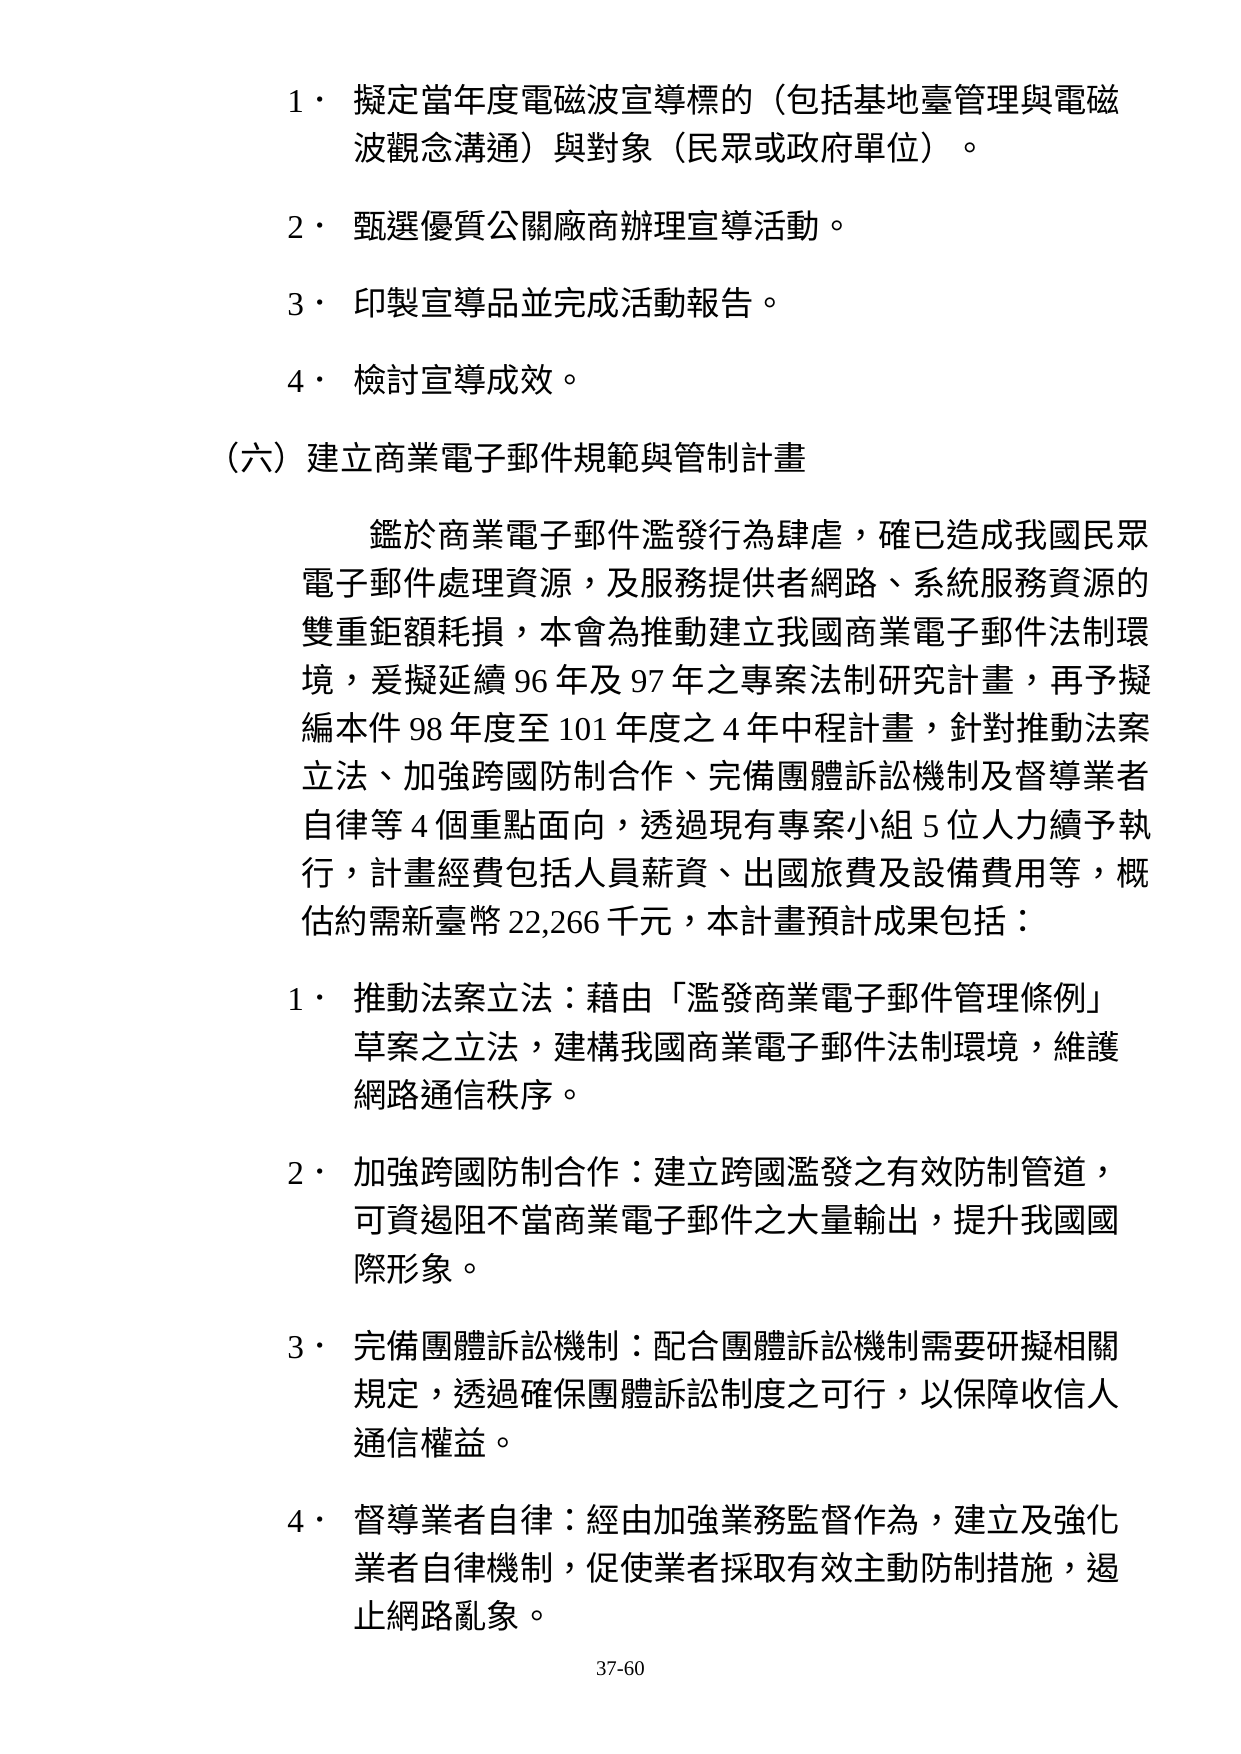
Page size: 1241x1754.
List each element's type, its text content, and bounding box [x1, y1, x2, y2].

list 完備團體訴訟機制：配合團體訴訟機制需要研擬相關規定，透過確保團體訴訟制度之可行，以保障收信人通信權益。 [287, 1320, 1152, 1464]
list 印製宣導品並完成活動報告。 [287, 277, 1152, 325]
list 督導業者自律：經由加強業務監督作為，建立及強化業者自律機制，促使業者採取有效主動防制措施，遏止網路亂象。 [287, 1494, 1152, 1638]
list 甄選優質公關廠商辦理宣導活動。 [287, 199, 1152, 248]
text （六）建立商業電子郵件規範與管制計畫 [207, 432, 1152, 480]
list 加強跨國防制合作：建立跨國濫發之有效防制管道，可資遏阻不當商業電子郵件之大量輸出，提升我國國際形象。 [287, 1146, 1152, 1291]
list 擬定當年度電磁波宣導標的（包括基地臺管理與電磁波觀念溝通）與對象（民眾或政府單位）。 [287, 74, 1152, 170]
list 檢討宣導成效。 [287, 354, 1152, 402]
list 推動法案立法：藉由「濫發商業電子郵件管理條例」草案之立法，建構我國商業電子郵件法制環境，維護網路通信秩序。 [287, 972, 1152, 1117]
text 鑑於商業電子郵件濫發行為肆虐，確已造成我國民眾電子郵件處理資源，及服務提供者網路、系統服務資源的雙重鉅額耗損，本會為推動建立我國商業電子郵件法制環境，爰擬延續96年及97年之專案法制研究計畫，再予擬編本件98年度至101年度之4年中程計畫，針對推動法案立法、加強跨國防制合作、完備團體訴訟機制及督導業者自律等4個重點面向，透過現有專案小組5位人力續予執行，計畫經費包括人員薪資、出國旅費及設備費用等，概估約需新臺幣22,266千元，本計畫預計成果包括： [301, 509, 1152, 943]
